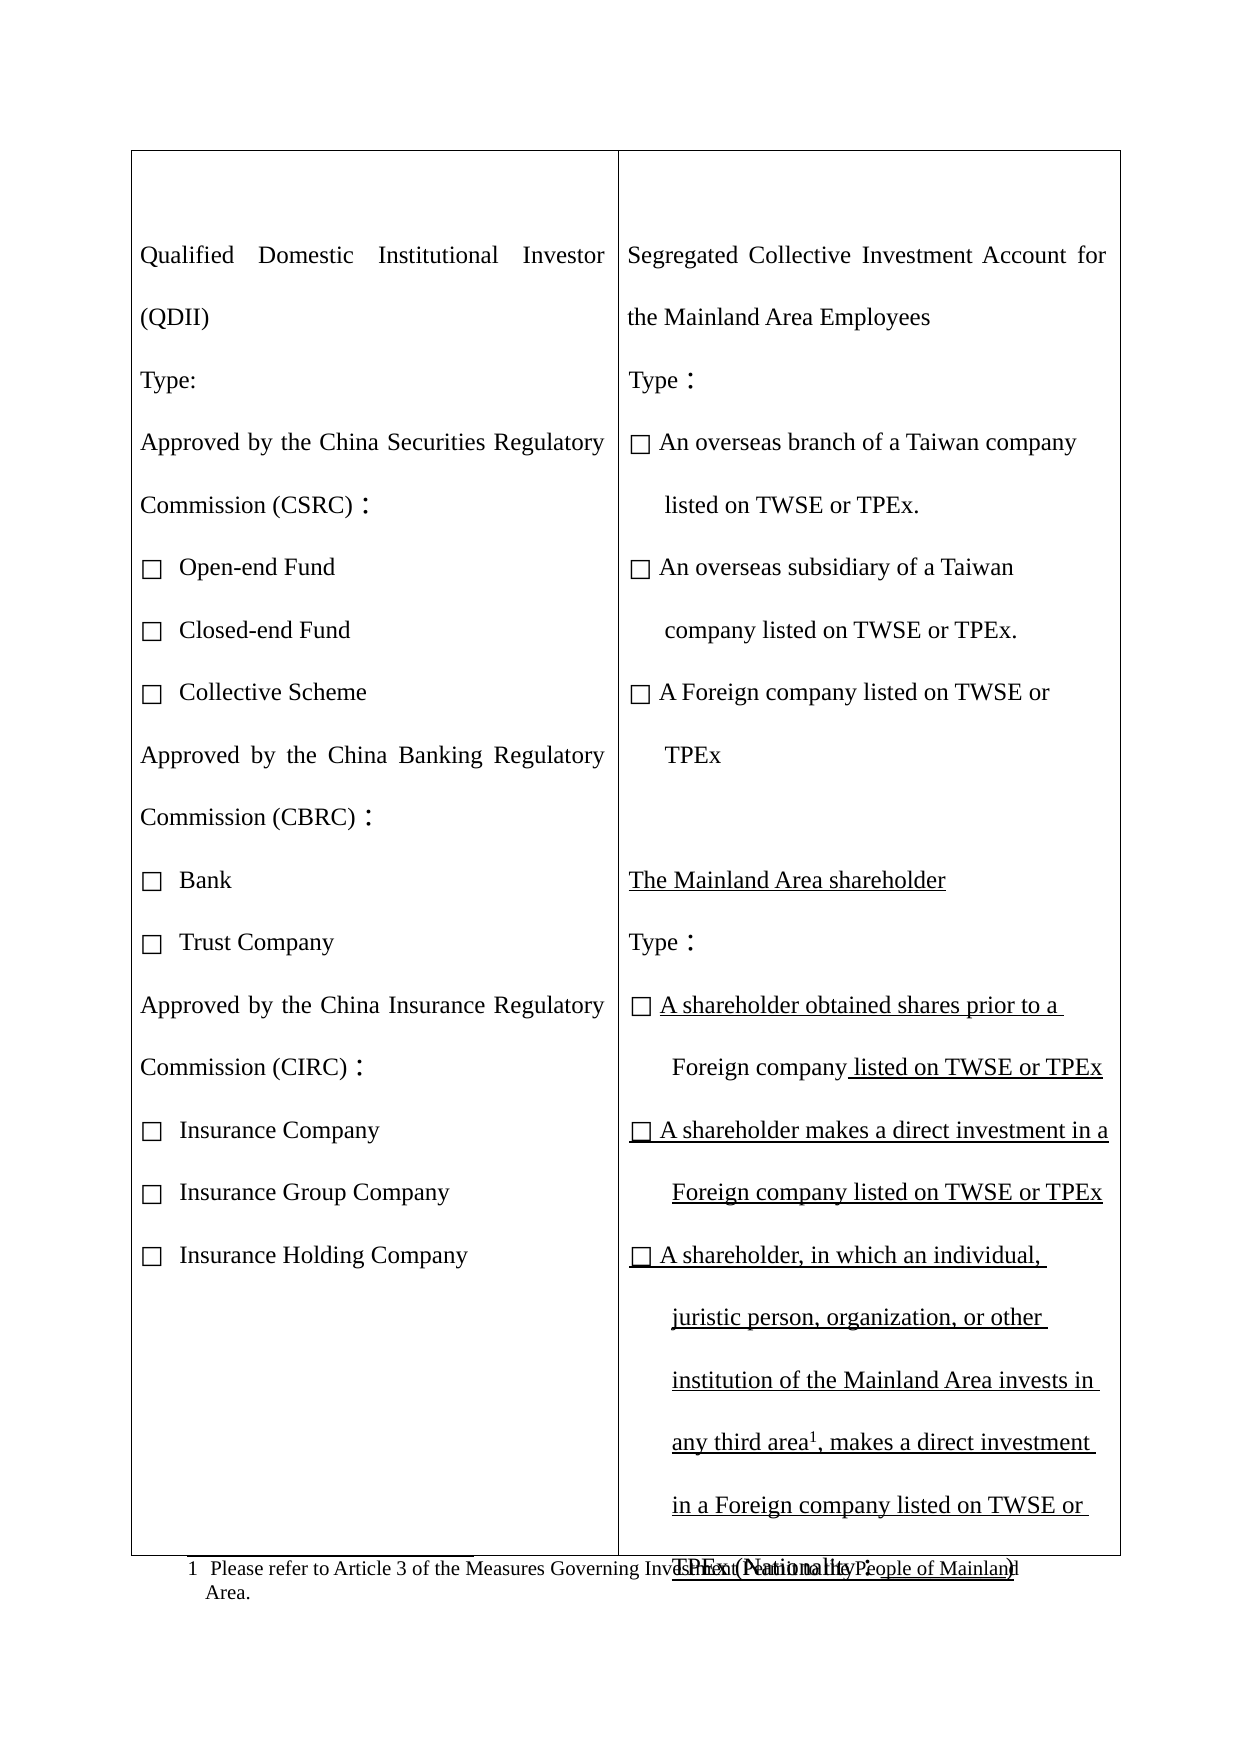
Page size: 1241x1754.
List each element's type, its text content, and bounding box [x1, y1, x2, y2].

table_cell Qualified Domestic Institutional Investor (QDII) Type: Approved by the China Securities Regulatory Commission (CSRC)： Open-end Fund Closed-end Fund Collective Scheme Approved by the China Banking Regulatory Commission (CBRC)： Bank Trust Company Approved by the China Insurance Regulatory Commission (CIRC)： Insurance Company Insurance Group Company Insurance Holding Company [132, 151, 618, 1555]
table_cell Segregated Collective Investment Account for the Mainland Area Employees Type： □ An overseas branch of a Taiwan company listed on TWSE or TPEx. □ An overseas subsidiary of a Taiwan company listed on TWSE or TPEx. □ A Foreign company listed on TWSE or TPEx The Mainland Area shareholder Type： □ A shareholder obtained shares prior to a Foreign company listed on TWSE or TPEx □ A shareholder makes a direct investment in a Foreign company listed on TWSE or TPEx □ A shareholder, in which an individual, juristic person, organization, or other institution of the Mainland Area invests in any third area, makes a direct investment in a Foreign company listed on TWSE or TPEx (Nationality：__________) [619, 151, 1120, 1555]
